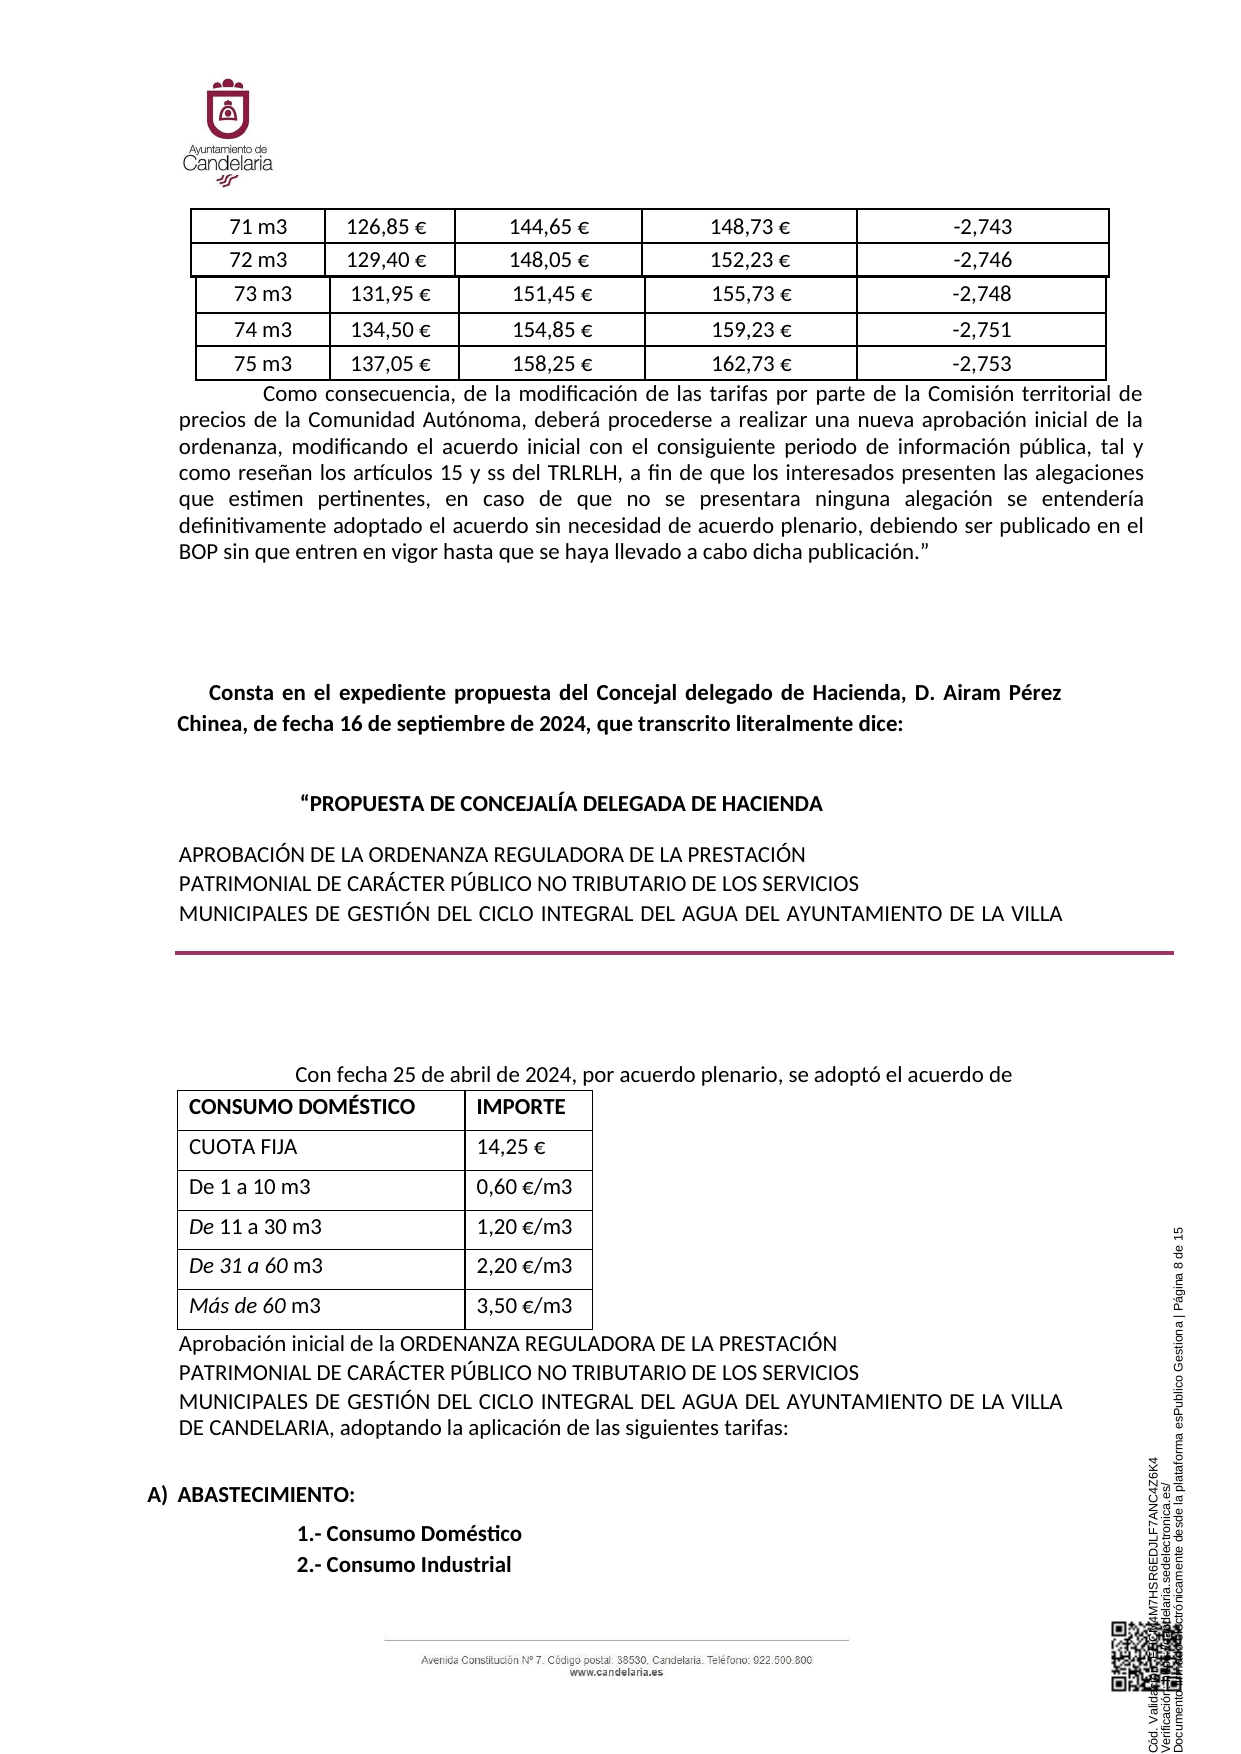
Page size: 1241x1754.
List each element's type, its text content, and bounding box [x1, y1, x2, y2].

text PATRIMONIAL DE CARÁCTER PÚBLICO NO TRIBUTARIO DE LOS SERVICIOS [179, 1359, 1145, 1386]
text Consta en el expediente propuesta del Concejal delegado de Hacienda, D. Airam Pérez Chinea, de fecha 16 de septiembre de 2024, que transcrito literalmente dice: [177, 678, 1062, 737]
table_cell [191, 278, 195, 312]
text Aprobación inicial de la ORDENANZA REGULADORA DE LA PRESTACIÓN [179, 1330, 1145, 1356]
table_cell [1107, 278, 1125, 312]
table_cell 137,05 € [331, 347, 458, 379]
table_header [1125, 208, 1184, 278]
table_cell -2,746 [858, 244, 1108, 275]
table_cell 148,05 € [456, 244, 641, 275]
table_cell 129,40 € [326, 244, 454, 275]
table_cell 1,20 €/m3 [466, 1211, 592, 1249]
table_cell [191, 345, 195, 379]
table_cell 71 m3 [192, 210, 324, 242]
table_cell [1125, 312, 1184, 345]
table_cell 75 m3 [197, 347, 329, 379]
table_header [1110, 208, 1125, 278]
table_cell [1107, 312, 1125, 345]
table_header IMPORTE [466, 1091, 592, 1130]
text PATRIMONIAL DE CARÁCTER PÚBLICO NO TRIBUTARIO DE LOS SERVICIOS [179, 871, 1064, 897]
text Como consecuencia, de la modificación de las tarifas por parte de la Comisión territorial de precios de la Comunidad Autónoma, deberá procederse a realizar una nueva aprobación inicial de la ordenanza, modificando el acuerdo inicial con el consiguiente periodo de información pública, tal y como reseñan los artículos 15 y ss del TRLRLH, a fin de que los interesados presenten las alegaciones que estimen pertinentes, en caso de que no se presentara ninguna alegación se entendería definitivamente adoptado el acuerdo sin necesidad de acuerdo plenario, debiendo ser publicado en el BOP sin que entren en vigor hasta que se haya llevado a cabo dicha publicación.” [179, 381, 1145, 565]
table_cell Más de 60 m3 [178, 1290, 464, 1329]
table_cell 3,50 €/m3 [466, 1290, 592, 1329]
table_cell 74 m3 [197, 314, 329, 345]
table_cell 144,65 € [456, 210, 641, 242]
text 2.- Consumo Industrial [297, 1550, 1145, 1578]
text “PROPUESTA DE CONCEJALÍA DELEGADA DE HACIENDA [299, 789, 1145, 817]
table_cell 72 m3 [192, 244, 324, 275]
table_cell [1107, 345, 1125, 379]
text MUNICIPALES DE GESTIÓN DEL CICLO INTEGRAL DEL AGUA DEL AYUNTAMIENTO DE LA VILLA DE CANDELARIA [179, 900, 1064, 951]
table_cell 131,95 € [331, 278, 458, 312]
table_cell De 11 a 30 m3 [178, 1211, 464, 1249]
table_cell 162,73 € [646, 347, 856, 379]
table_cell [191, 312, 195, 345]
table_cell 154,85 € [460, 314, 644, 345]
table_header CONSUMO DOMÉSTICO [178, 1091, 464, 1130]
table_cell [1125, 345, 1184, 379]
table_cell De 31 a 60 m3 [178, 1250, 464, 1289]
table_cell -2,751 [858, 314, 1105, 345]
text MUNICIPALES DE GESTIÓN DEL CICLO INTEGRAL DEL AGUA DEL AYUNTAMIENTO DE LA VILLA DE CANDELARIA, adoptando la aplicación de las siguientes tarifas: [179, 1389, 1064, 1441]
list ABASTECIMIENTO: [147, 1480, 1145, 1508]
table_cell -2,753 [858, 347, 1105, 379]
table_cell 2,20 €/m3 [466, 1250, 592, 1289]
table_cell CUOTA FIJA [178, 1131, 464, 1169]
table_cell 134,50 € [331, 314, 458, 345]
text APROBACIÓN DE LA ORDENANZA REGULADORA DE LA PRESTACIÓN [179, 841, 1064, 868]
table_cell -2,748 [858, 278, 1105, 312]
table_cell De 1 a 10 m3 [178, 1171, 464, 1209]
table_cell 14,25 € [466, 1131, 592, 1169]
table_cell 0,60 €/m3 [466, 1171, 592, 1209]
table_cell -2,743 [858, 210, 1108, 242]
table_cell [1125, 278, 1184, 312]
table_cell 151,45 € [460, 278, 644, 312]
table_cell 126,85 € [326, 210, 454, 242]
text 1.- Consumo Doméstico [297, 1519, 1145, 1547]
text Con fecha 25 de abril de 2024, por acuerdo plenario, se adoptó el acuerdo de [177, 1060, 1136, 1088]
table_cell 158,25 € [460, 347, 644, 379]
table_cell 152,23 € [643, 244, 856, 275]
table_cell 159,23 € [646, 314, 856, 345]
table_cell 148,73 € [643, 210, 856, 242]
table_cell 73 m3 [197, 278, 329, 312]
table_cell 155,73 € [646, 278, 856, 312]
